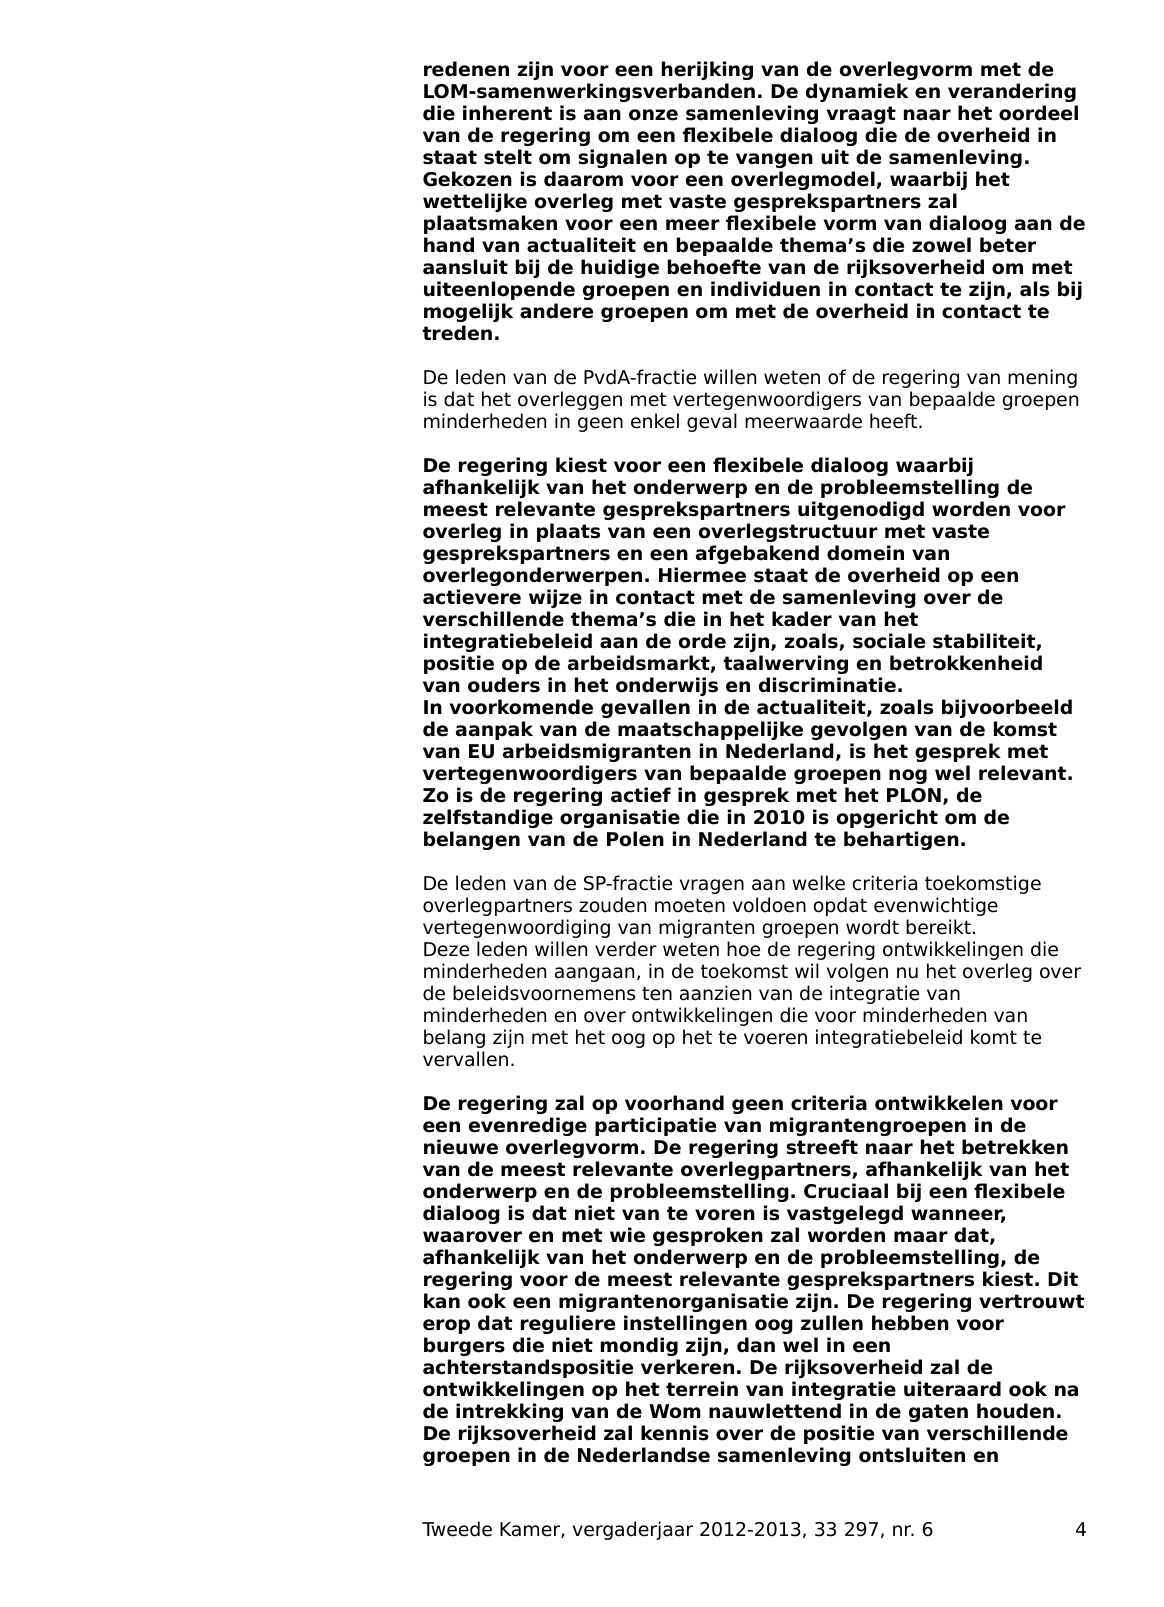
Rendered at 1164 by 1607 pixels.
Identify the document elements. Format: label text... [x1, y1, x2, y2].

text redenen zijn voor een herijking van de overlegvorm met de LOM-samenwerkingsverbanden. De dynamiek en verandering die inherent is aan onze samenleving vraagt naar het oordeel van de regering om een flexibele dialoog die de overheid in staat stelt om signalen op te vangen uit de samenleving. Gekozen is daarom voor een overlegmodel, waarbij het wettelijke overleg met vaste gesprekspartners zal plaatsmaken voor een meer flexibele vorm van dialoog aan de hand van actualiteit en bepaalde thema’s die zowel beter aansluit bij de huidige behoefte van de rijksoverheid om met uiteenlopende groepen en individuen in contact te zijn, als bij mogelijk andere groepen om met de overheid in contact te treden. [422, 59, 1087, 345]
text In voorkomende gevallen in de actualiteit, zoals bijvoorbeeld de aanpak van de maatschappelijke gevolgen van de komst van EU arbeidsmigranten in Nederland, is het gesprek met vertegenwoordigers van bepaalde groepen nog wel relevant. Zo is de regering actief in gesprek met het PLON, de zelfstandige organisatie die in 2010 is opgericht om de belangen van de Polen in Nederland te behartigen. [422, 697, 1087, 851]
text De regering kiest voor een flexibele dialoog waarbij afhankelijk van het onderwerp en de probleemstelling de meest relevante gesprekspartners uitgenodigd worden voor overleg in plaats van een overlegstructuur met vaste gesprekspartners en een afgebakend domein van overlegonderwerpen. Hiermee staat de overheid op een actievere wijze in contact met de samenleving over de verschillende thema’s die in het kader van het integratiebeleid aan de orde zijn, zoals, sociale stabiliteit, positie op de arbeidsmarkt, taalwerving en betrokkenheid van ouders in het onderwijs en discriminatie. [422, 455, 1087, 697]
text Deze leden willen verder weten hoe de regering ontwikkelingen die minderheden aangaan, in de toekomst wil volgen nu het overleg over de beleidsvoornemens ten aanzien van de integratie van minderheden en over ontwikkelingen die voor minderheden van belang zijn met het oog op het te voeren integratiebeleid komt te vervallen. [422, 939, 1087, 1071]
text De leden van de PvdA-fractie willen weten of de regering van mening is dat het overleggen met vertegenwoordigers van bepaalde groepen minderheden in geen enkel geval meerwaarde heeft. [422, 367, 1087, 433]
text De regering zal op voorhand geen criteria ontwikkelen voor een evenredige participatie van migrantengroepen in de nieuwe overlegvorm. De regering streeft naar het betrekken van de meest relevante overlegpartners, afhankelijk van het onderwerp en de probleemstelling. Cruciaal bij een flexibele dialoog is dat niet van te voren is vastgelegd wanneer, waarover en met wie gesproken zal worden maar dat, afhankelijk van het onderwerp en de probleemstelling, de regering voor de meest relevante gesprekspartners kiest. Dit kan ook een migrantenorganisatie zijn. De regering vertrouwt erop dat reguliere instellingen oog zullen hebben voor burgers die niet mondig zijn, dan wel in een achterstandspositie verkeren. De rijksoverheid zal de ontwikkelingen op het terrein van integratie uiteraard ook na de intrekking van de Wom nauwlettend in de gaten houden. De rijksoverheid zal kennis over de positie van verschillende groepen in de Nederlandse samenleving ontsluiten en [422, 1093, 1087, 1467]
text De leden van de SP-fractie vragen aan welke criteria toekomstige overlegpartners zouden moeten voldoen opdat evenwichtige vertegenwoordiging van migranten groepen wordt bereikt. [422, 873, 1087, 939]
